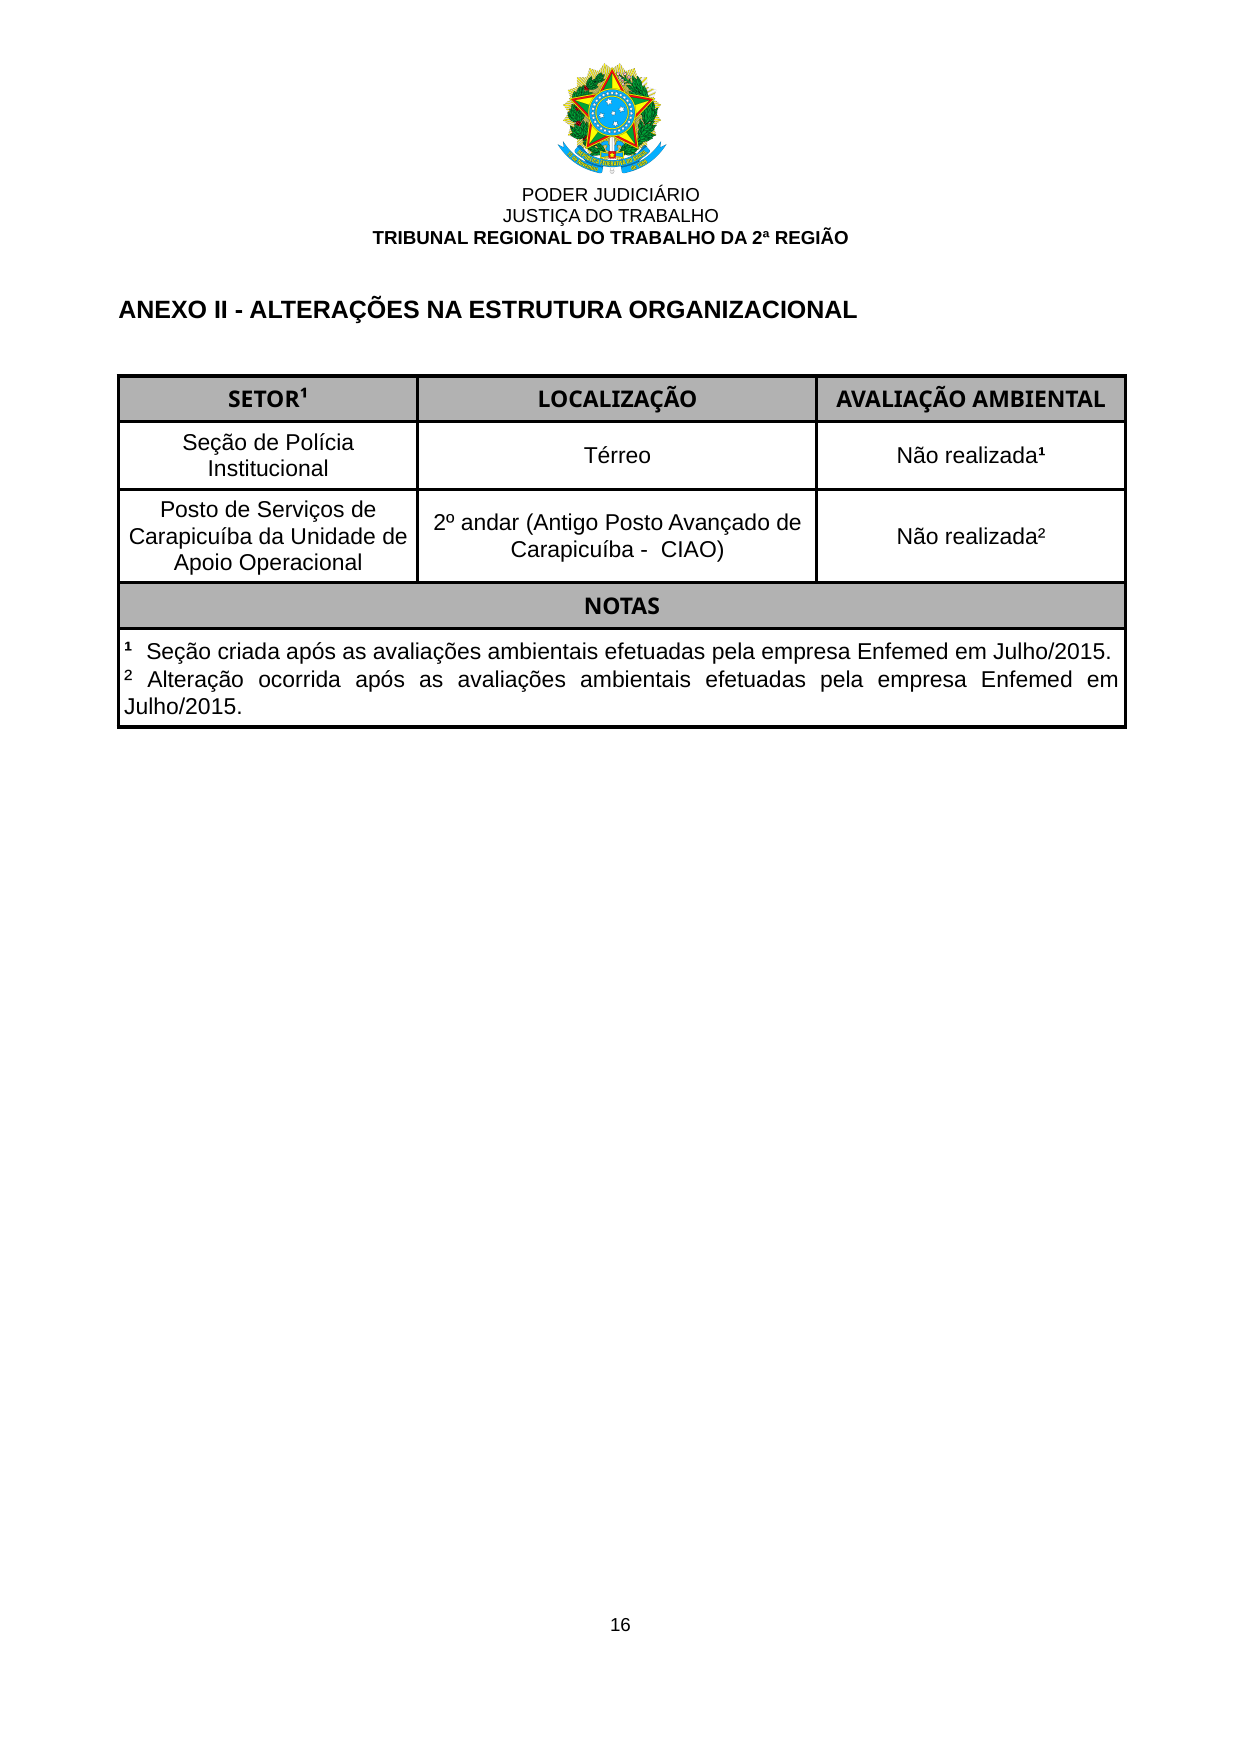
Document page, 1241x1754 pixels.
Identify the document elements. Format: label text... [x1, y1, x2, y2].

table_cell NOTAS [120, 584, 1124, 627]
table_header AVALIAÇÃO AMBIENTAL [818, 378, 1124, 420]
table_header SETOR¹ [120, 378, 416, 420]
table_cell Não realizada¹ [818, 423, 1124, 487]
table_cell Posto de Serviços de Carapicuíba da Unidade de Apoio Operacional [120, 491, 416, 581]
table_header LOCALIZAÇÃO [419, 378, 815, 420]
table_cell 2º andar (Antigo Posto Avançado de Carapicuíba - CIAO) [419, 491, 815, 581]
table_cell Seção de Polícia Institucional [120, 423, 416, 487]
table_cell Térreo [419, 423, 815, 487]
table_cell Não realizada² [818, 491, 1124, 581]
subtitle ANEXO II - ALTERAÇÕES NA ESTRUTURA ORGANIZACIONAL [118, 295, 1122, 324]
table_cell ¹ Seção criada após as avaliações ambientais efetuadas pela empresa Enfemed em Julho/2015. ² Alteração ocorrida após as avaliações ambientais efetuadas pela empresa Enfemed em Julho/2015. [120, 630, 1124, 725]
